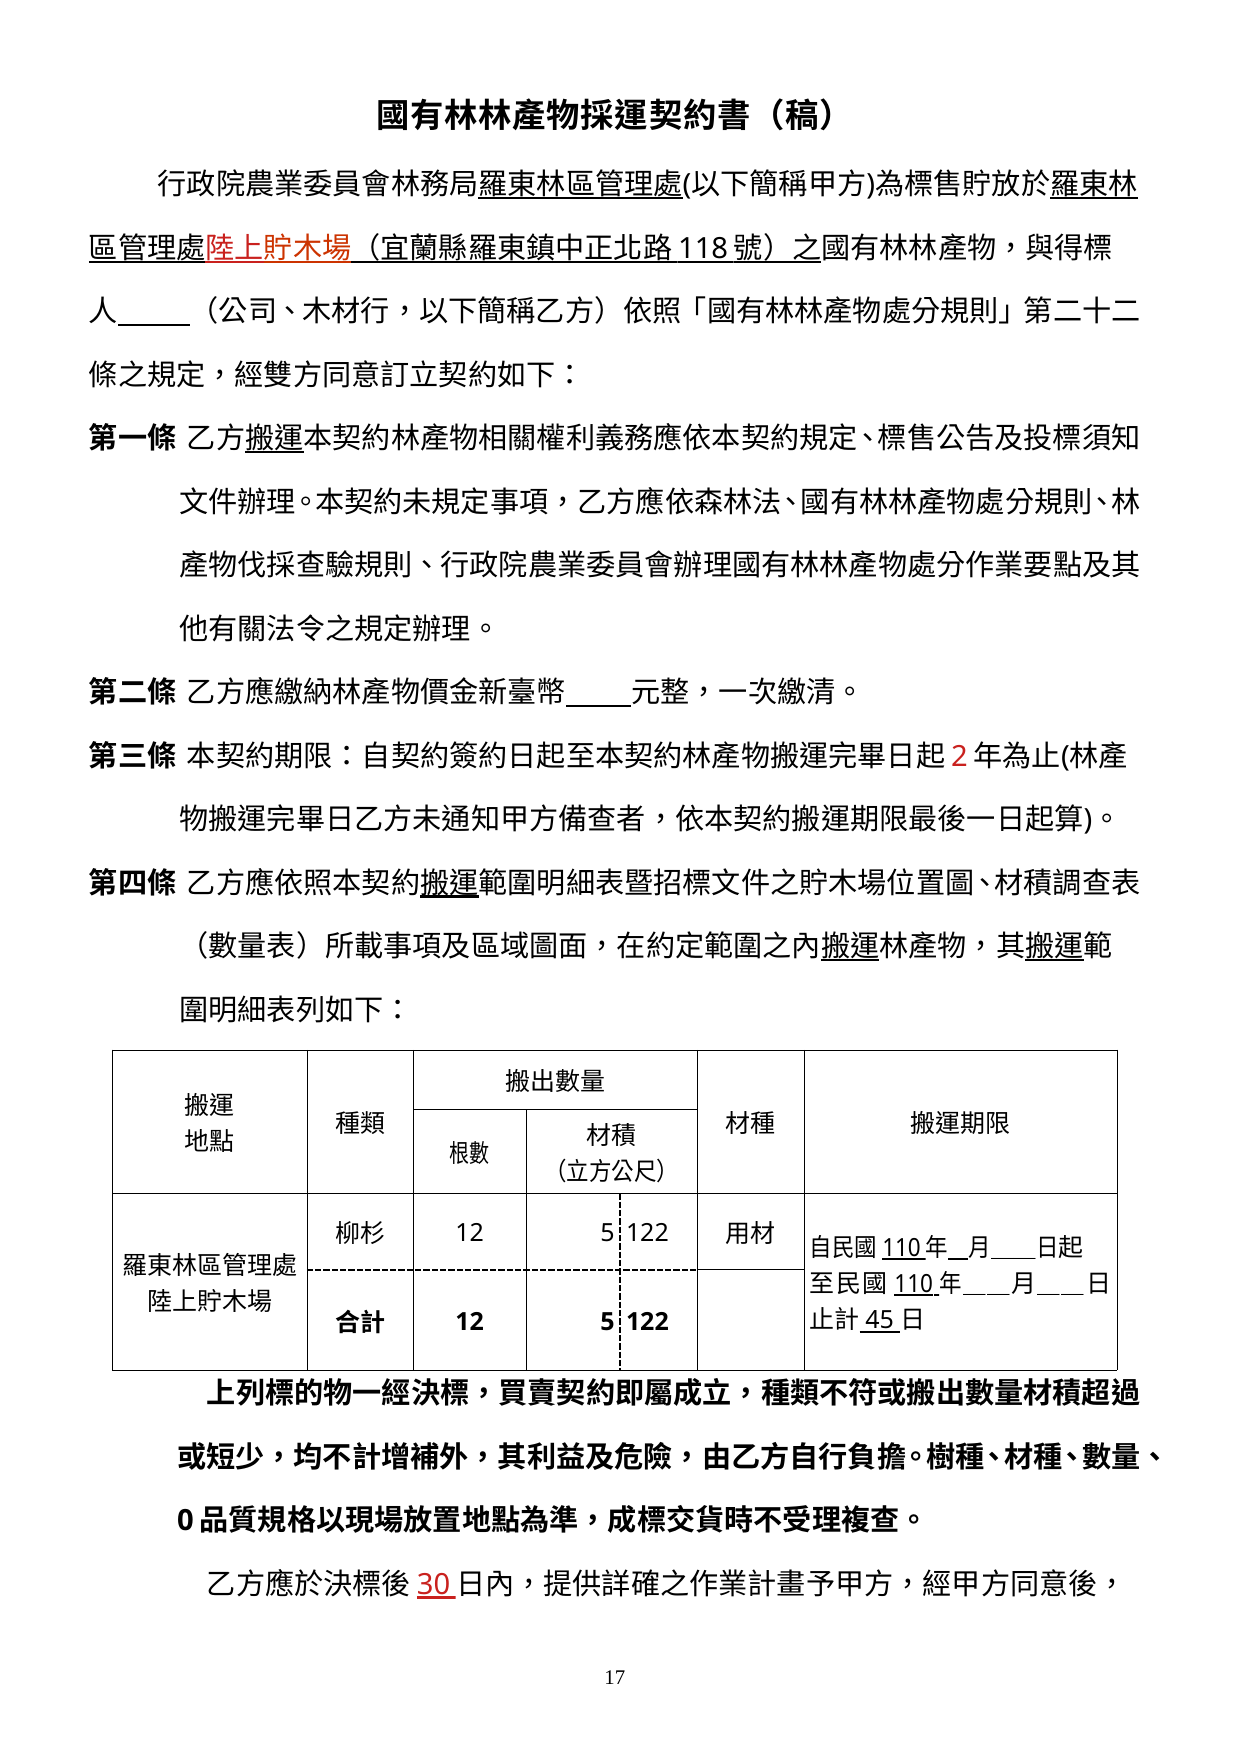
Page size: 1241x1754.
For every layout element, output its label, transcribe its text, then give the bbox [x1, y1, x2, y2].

table_header 搬出數量 [414, 1051, 697, 1109]
table_header 種類 [308, 1051, 413, 1193]
table_cell 用材 [698, 1194, 804, 1269]
text 上列標的物一經決標，買賣契約即屬成立，種類不符或搬出數量材積超過或短少，均不計增補外，其利益及危險，由乙方自行負擔。樹種、材種、數量、0品質規格以現場放置地點為準，成標交貨時不受理複查。 [177, 1370, 1140, 1539]
text 行政院農業委員會林務局羅東林區管理處(以下簡稱甲方)為標售貯放於羅東林區管理處陸上貯木場（宜蘭縣羅東鎮中正北路118號）之國有林林產物，與得標人 （公司、木材行，以下簡稱乙方）依照「國有林林產物處分規則」第二十二條之規定，經雙方同意訂立契約如下： [89, 161, 1140, 394]
table_cell 12 [414, 1269, 526, 1370]
list 乙方應依照本契約搬運範圍明細表暨招標文件之貯木場位置圖、材積調查表（數量表）所載事項及區域圖面，在約定範圍之內搬運林產物，其搬運範圍明細表列如下： [89, 859, 1140, 1028]
table_header 搬運 地點 [113, 1051, 307, 1193]
table_cell 122 [620, 1194, 697, 1269]
table_cell 根數 [414, 1110, 526, 1193]
table_cell 材積 （立方公尺） [527, 1110, 697, 1193]
text 國有林林產物採運契約書（稿） [89, 89, 1140, 137]
table_header 搬運期限 [805, 1051, 1117, 1193]
table_cell 自民國110年 月＿＿日起 至民國110年＿＿月＿＿日止計 45 日 [805, 1194, 1117, 1370]
table_cell 5 [527, 1269, 620, 1370]
table_cell 12 [414, 1194, 526, 1269]
table_cell 合計 [308, 1269, 413, 1370]
table_cell 柳杉 [308, 1194, 413, 1269]
list 本契約期限：自契約簽約日起至本契約林產物搬運完畢日起2年為止(林產物搬運完畢日乙方未通知甲方備查者，依本契約搬運期限最後一日起算)。 [89, 732, 1140, 838]
table_cell 羅東林區管理處陸上貯木場 [113, 1194, 307, 1370]
list 乙方應繳納林產物價金新臺幣 元整，一次繳清。 [89, 669, 1140, 711]
text 乙方應於決標後30日內，提供詳確之作業計畫予甲方，經甲方同意後， [177, 1560, 1140, 1603]
table_cell 122 [620, 1269, 697, 1370]
list 乙方搬運本契約林產物相關權利義務應依本契約規定、標售公告及投標須知文件辦理。本契約未規定事項，乙方應依森林法、國有林林產物處分規則、林產物伐採查驗規則、行政院農業委員會辦理國有林林產物處分作業要點及其他有關法令之規定辦理。 [89, 415, 1140, 647]
table_cell [698, 1270, 804, 1370]
table_cell 5 [527, 1194, 620, 1269]
table_header 材種 [698, 1051, 804, 1193]
